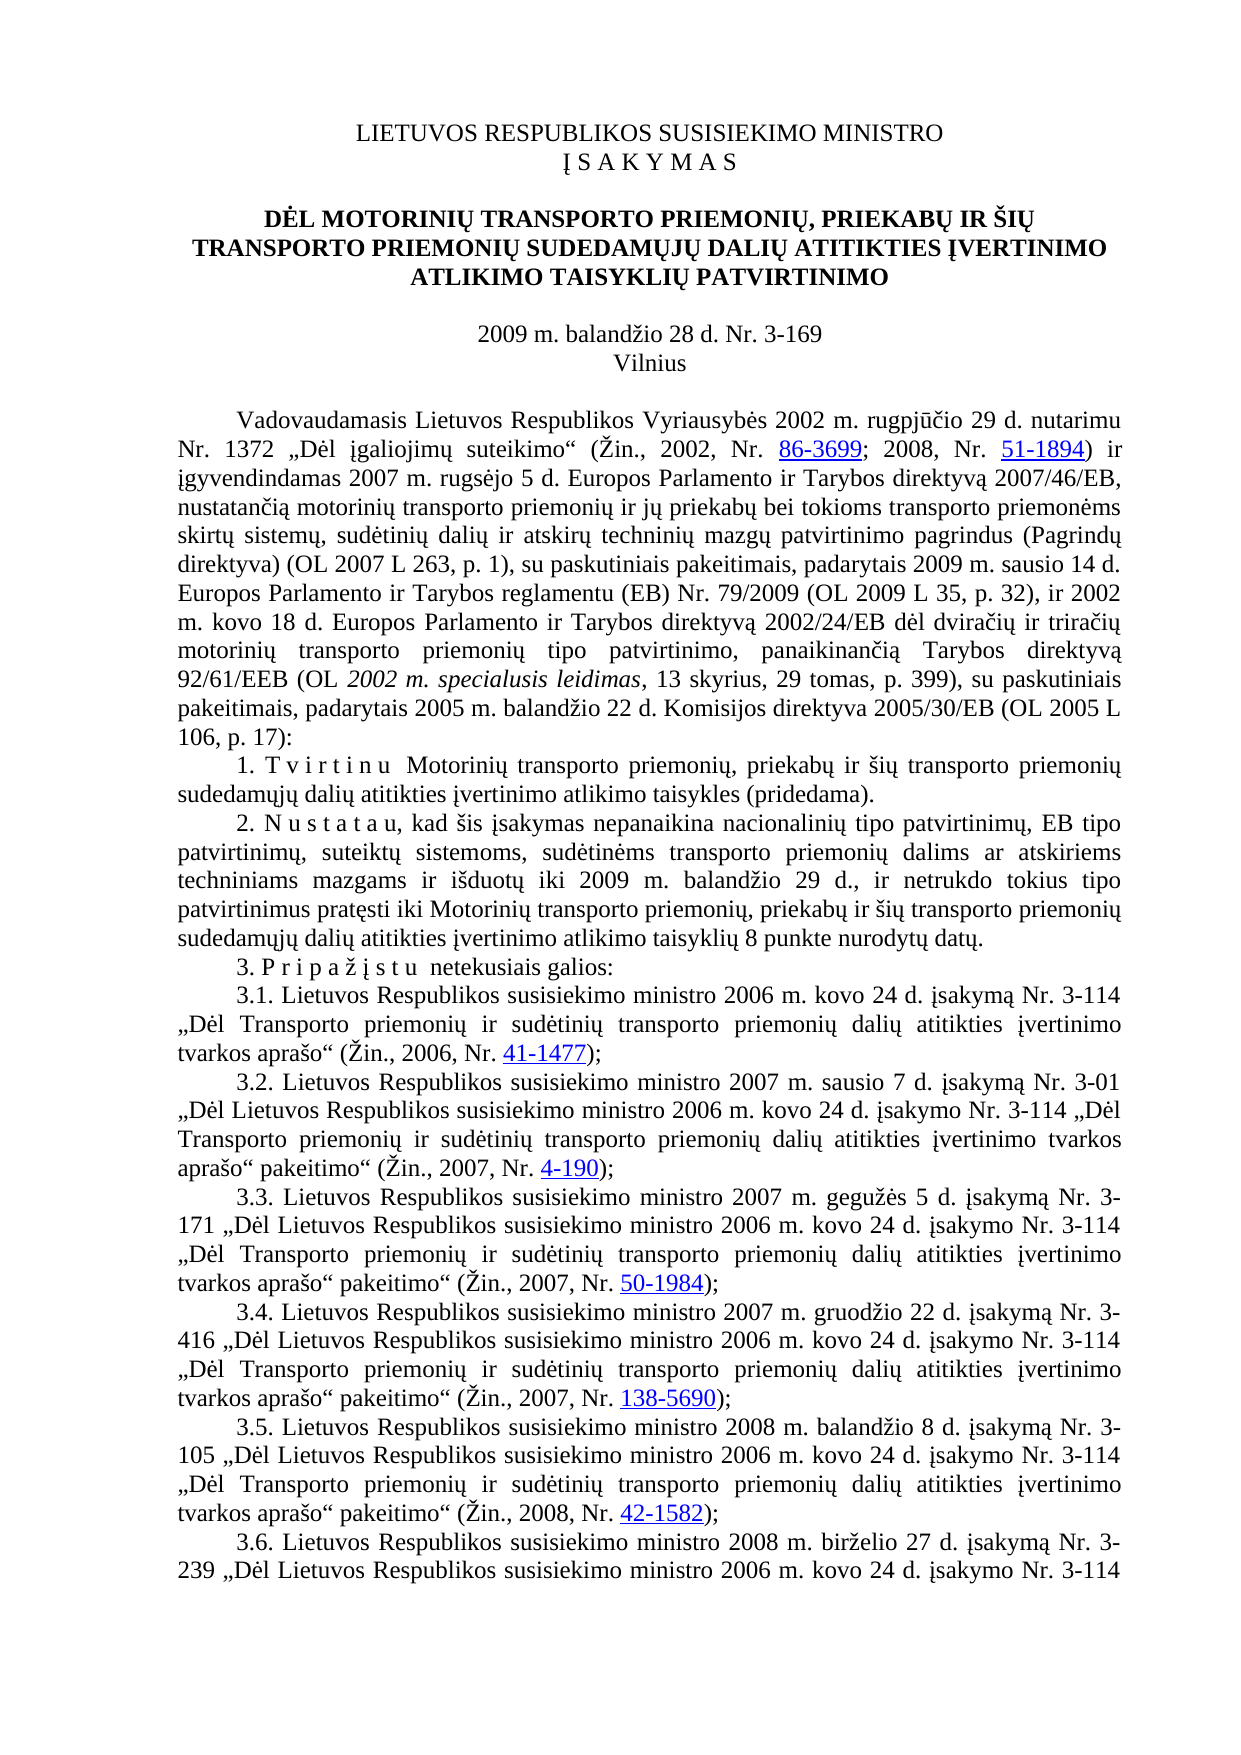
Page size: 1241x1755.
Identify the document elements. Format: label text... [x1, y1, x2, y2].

text 3.6. Lietuvos Respublikos susisiekimo ministro 2008 m. birželio 27 d. įsakymą Nr. 3-239 „Dėl Lietuvos Respublikos susisiekimo ministro 2006 m. kovo 24 d. įsakymo Nr. 3-114 [177, 1527, 1122, 1584]
text 3.1. Lietuvos Respublikos susisiekimo ministro 2006 m. kovo 24 d. įsakymą Nr. 3-114 „Dėl Transporto priemonių ir sudėtinių transporto priemonių dalių atitikties įvertinimo tvarkos aprašo“ (Žin., 2006, Nr. 41-1477); [177, 981, 1122, 1067]
text 3.2. Lietuvos Respublikos susisiekimo ministro 2007 m. sausio 7 d. įsakymą Nr. 3-01 „Dėl Lietuvos Respublikos susisiekimo ministro 2006 m. kovo 24 d. įsakymo Nr. 3-114 „Dėl Transporto priemonių ir sudėtinių transporto priemonių dalių atitikties įvertinimo tvarkos aprašo“ pakeitimo“ (Žin., 2007, Nr. 4-190); [177, 1067, 1122, 1182]
text 2. Nustatau, kad šis įsakymas nepanaikina nacionalinių tipo patvirtinimų, EB tipo patvirtinimų, suteiktų sistemoms, sudėtinėms transporto priemonių dalims ar atskiriems techniniams mazgams ir išduotų iki 2009 m. balandžio 29 d., ir netrukdo tokius tipo patvirtinimus pratęsti iki Motorinių transporto priemonių, priekabų ir šių transporto priemonių sudedamųjų dalių atitikties įvertinimo atlikimo taisyklių 8 punkte nurodytų datų. [177, 808, 1122, 952]
text Vilnius [177, 348, 1122, 377]
text ĮSAKYMAS [177, 147, 1122, 176]
text LIETUVOS RESPUBLIKOS SUSISIEKIMO MINISTRO [177, 118, 1122, 147]
text 3.4. Lietuvos Respublikos susisiekimo ministro 2007 m. gruodžio 22 d. įsakymą Nr. 3-416 „Dėl Lietuvos Respublikos susisiekimo ministro 2006 m. kovo 24 d. įsakymo Nr. 3-114 „Dėl Transporto priemonių ir sudėtinių transporto priemonių dalių atitikties įvertinimo tvarkos aprašo“ pakeitimo“ (Žin., 2007, Nr. 138-5690); [177, 1297, 1122, 1412]
text DĖL MOTORINIŲ TRANSPORTO PRIEMONIŲ, PRIEKABŲ IR ŠIŲ TRANSPORTO PRIEMONIŲ SUDEDAMŲJŲ DALIŲ ATITIKTIES ĮVERTINIMO ATLIKIMO TAISYKLIŲ PATVIRTINIMO [177, 204, 1122, 291]
text Vadovaudamasis Lietuvos Respublikos Vyriausybės 2002 m. rugpjūčio 29 d. nutarimu Nr. 1372 „Dėl įgaliojimų suteikimo“ (Žin., 2002, Nr. 86-3699; 2008, Nr. 51-1894) ir įgyvendindamas 2007 m. rugsėjo 5 d. Europos Parlamento ir Tarybos direktyvą 2007/46/EB, nustatančią motorinių transporto priemonių ir jų priekabų bei tokioms transporto priemonėms skirtų sistemų, sudėtinių dalių ir atskirų techninių mazgų patvirtinimo pagrindus (Pagrindų direktyva) (OL 2007 L 263, p. 1), su paskutiniais pakeitimais, padarytais 2009 m. sausio 14 d. Europos Parlamento ir Tarybos reglamentu (EB) Nr. 79/2009 (OL 2009 L 35, p. 32), ir 2002 m. kovo 18 d. Europos Parlamento ir Tarybos direktyvą 2002/24/EB dėl dviračių ir triračių motorinių transporto priemonių tipo patvirtinimo, panaikinančią Tarybos direktyvą 92/61/EEB (OL 2002 m. specialusis leidimas, 13 skyrius, 29 tomas, p. 399), su paskutiniais pakeitimais, padarytais 2005 m. balandžio 22 d. Komisijos direktyva 2005/30/EB (OL 2005 L 106, p. 17): [177, 406, 1122, 751]
text 3.3. Lietuvos Respublikos susisiekimo ministro 2007 m. gegužės 5 d. įsakymą Nr. 3-171 „Dėl Lietuvos Respublikos susisiekimo ministro 2006 m. kovo 24 d. įsakymo Nr. 3-114 „Dėl Transporto priemonių ir sudėtinių transporto priemonių dalių atitikties įvertinimo tvarkos aprašo“ pakeitimo“ (Žin., 2007, Nr. 50-1984); [177, 1182, 1122, 1297]
text 2009 m. balandžio 28 d. Nr. 3-169 [177, 319, 1122, 348]
text 3.5. Lietuvos Respublikos susisiekimo ministro 2008 m. balandžio 8 d. įsakymą Nr. 3-105 „Dėl Lietuvos Respublikos susisiekimo ministro 2006 m. kovo 24 d. įsakymo Nr. 3-114 „Dėl Transporto priemonių ir sudėtinių transporto priemonių dalių atitikties įvertinimo tvarkos aprašo“ pakeitimo“ (Žin., 2008, Nr. 42-1582); [177, 1412, 1122, 1527]
text 1. Tvirtinu Motorinių transporto priemonių, priekabų ir šių transporto priemonių sudedamųjų dalių atitikties įvertinimo atlikimo taisykles (pridedama). [177, 751, 1122, 808]
text 3. Pripažįstu netekusiais galios: [177, 952, 1122, 981]
